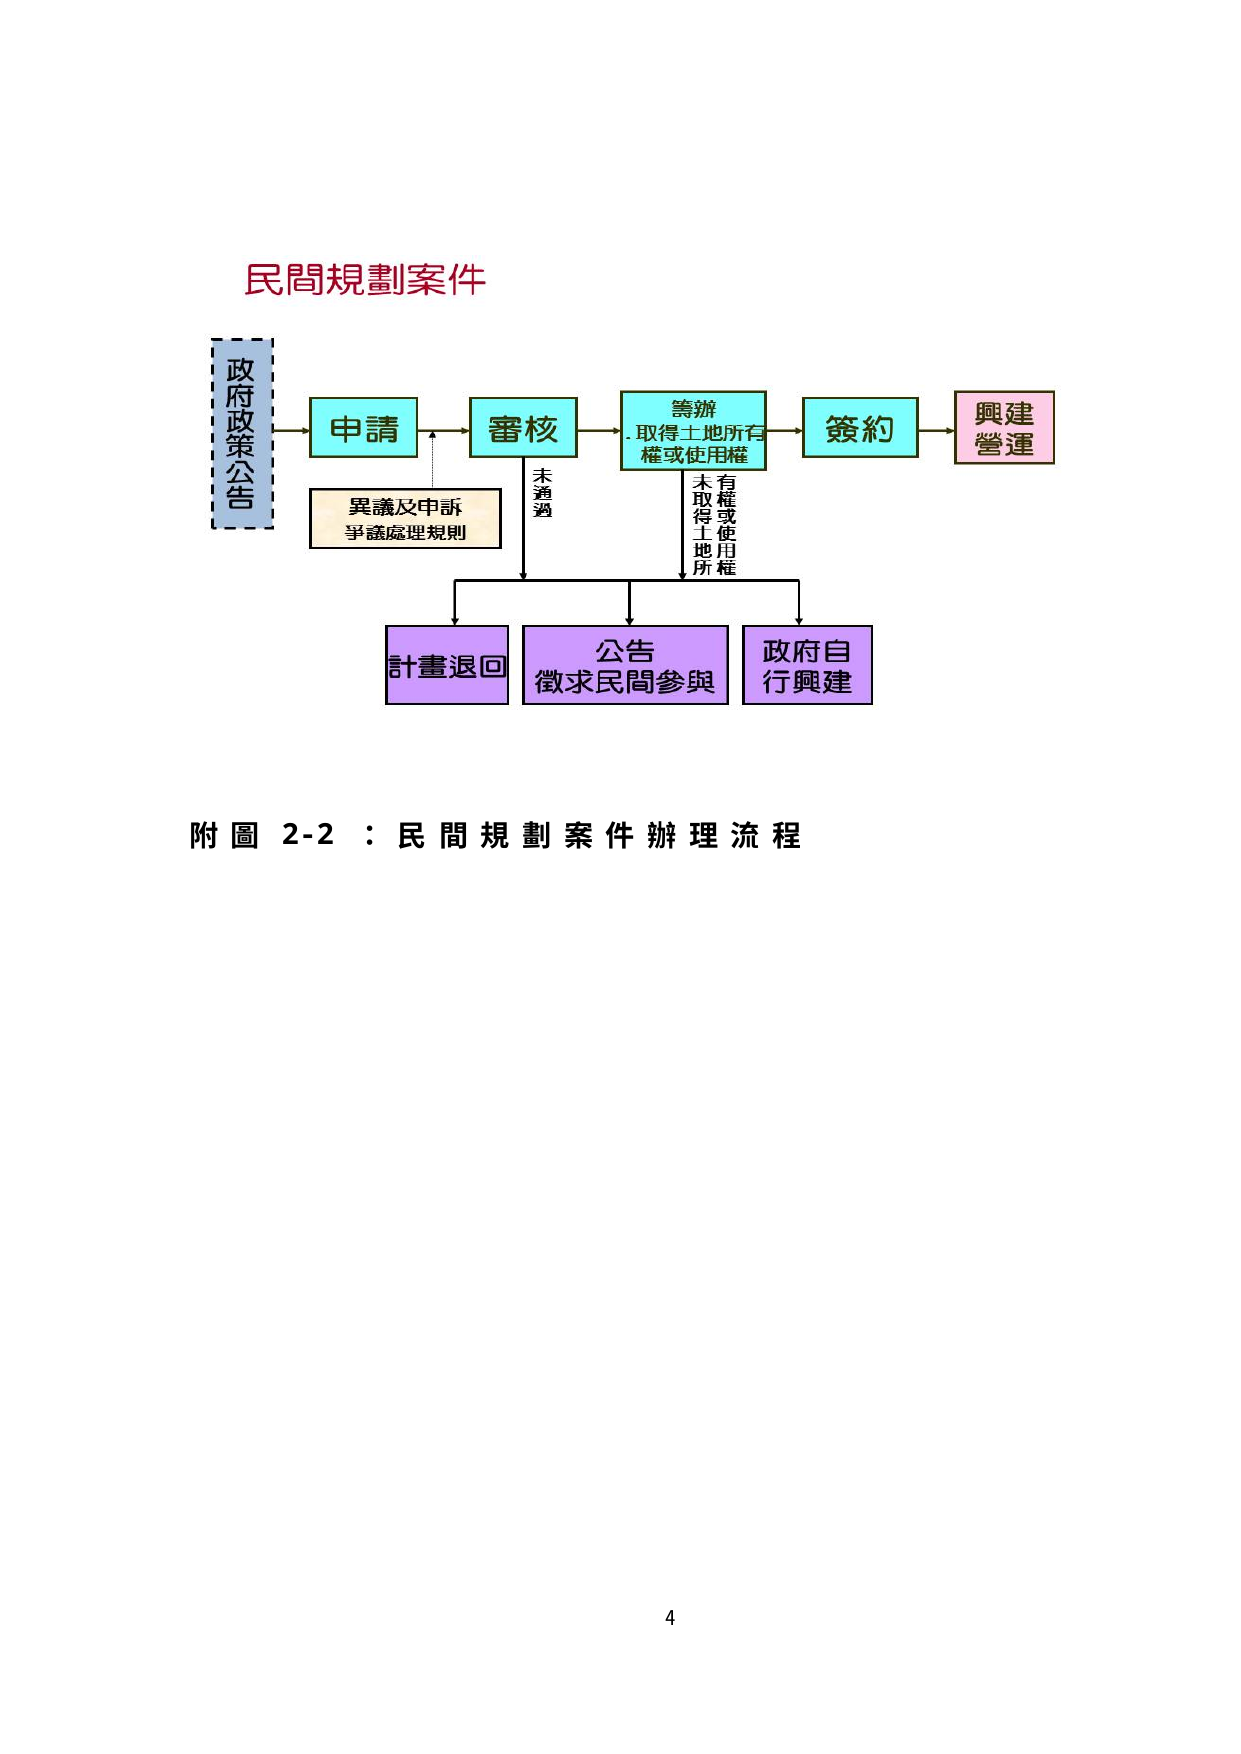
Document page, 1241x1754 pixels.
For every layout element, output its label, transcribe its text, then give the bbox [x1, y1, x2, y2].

text 附圖2-2：民間規劃案件辦理流程 [183, 717, 1058, 886]
text [183, 198, 1058, 255]
